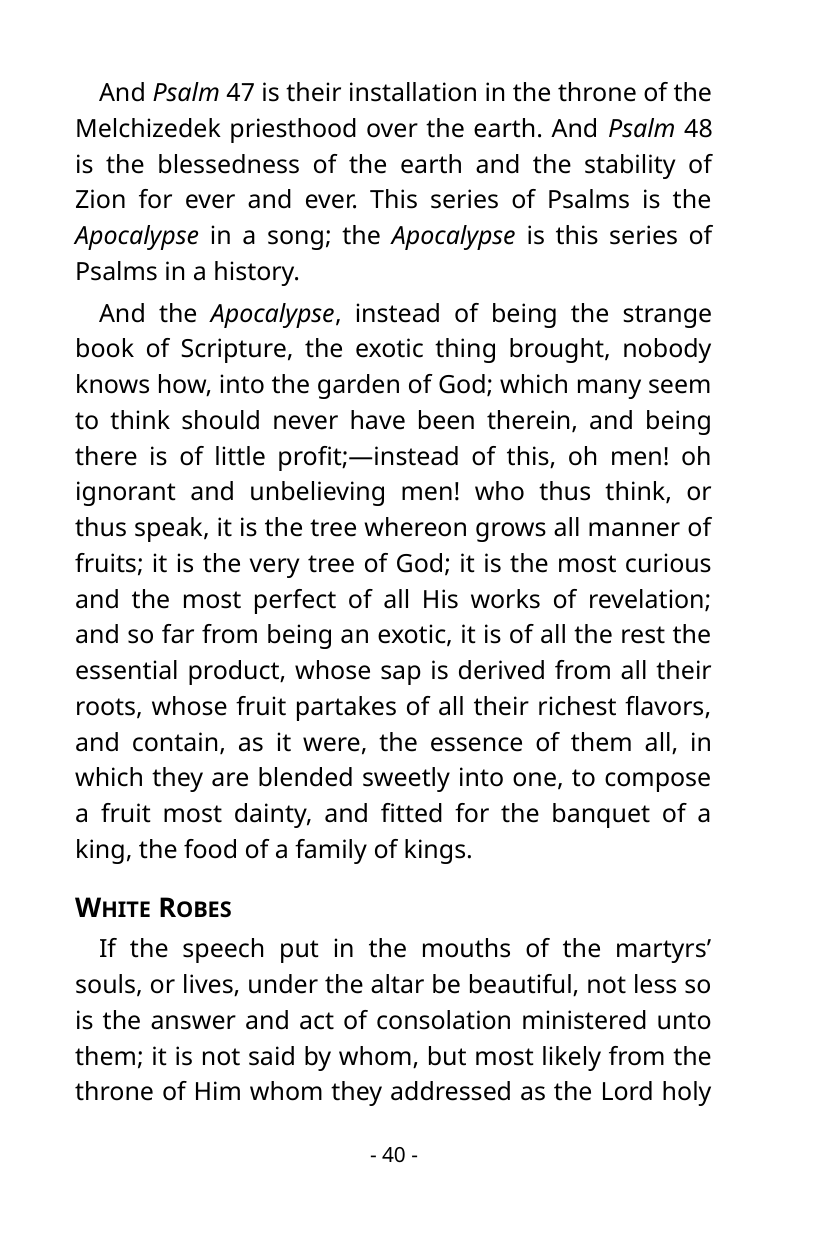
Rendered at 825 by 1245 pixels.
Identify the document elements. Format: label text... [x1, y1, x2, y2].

text If the speech put in the mouths of the martyrs’ souls, or lives, under the altar be beautiful, not less so is the answer and act of consolation ministered unto them; it is not said by whom, but most likely from the throne of Him whom they addressed as the Lord holy [75, 931, 712, 1108]
subtitle White Robes [75, 888, 712, 925]
text And Psalm 47 is their installation in the throne of the Melchizedek priesthood over the earth. And Psalm 48 is the blessedness of the earth and the stability of Zion for ever and ever. This series of Psalms is the Apocalypse in a song; the Apocalypse is this series of Psalms in a history. [75, 75, 712, 288]
text And the Apocalypse, instead of being the strange book of Scripture, the exotic thing brought, nobody knows how, into the garden of God; which many seem to think should never have been therein, and being there is of little profit;—instead of this, oh men! oh ignorant and unbelieving men! who thus think, or thus speak, it is the tree whereon grows all manner of fruits; it is the very tree of God; it is the most curious and the most perfect of all His works of revelation; and so far from being an exotic, it is of all the rest the essential product, whose sap is derived from all their roots, whose fruit partakes of all their richest flavors, and contain, as it were, the essence of them all, in which they are blended sweetly into one, to compose a fruit most dainty, and fitted for the banquet of a king, the food of a family of kings. [75, 295, 712, 865]
